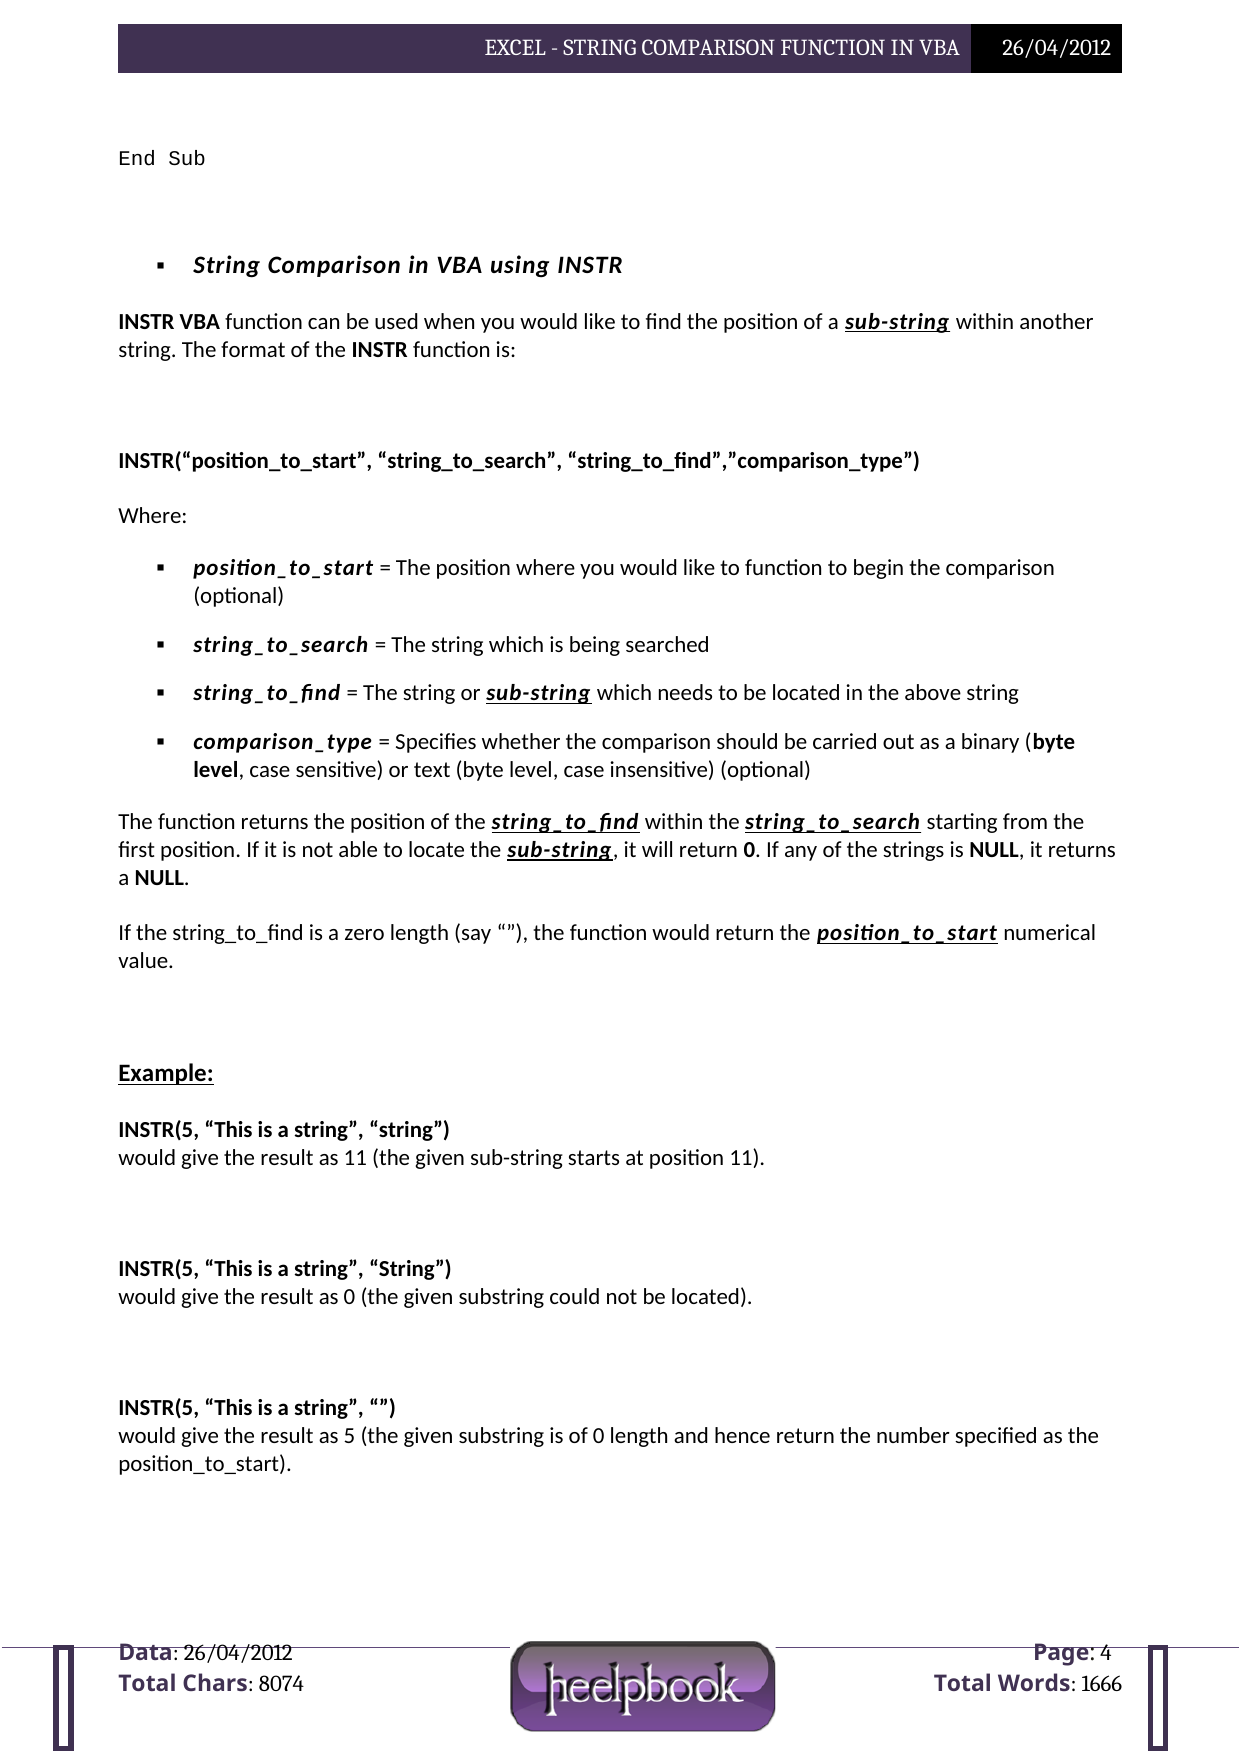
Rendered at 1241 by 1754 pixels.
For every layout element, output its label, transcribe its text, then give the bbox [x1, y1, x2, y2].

list position_to_start = The position where you would like to function to begin the comparison (optional) [156, 553, 1122, 609]
text Example: [118, 1057, 1122, 1088]
list comparison_type = Specifies whether the comparison should be carried out as a binary (byte level, case sensitive) or text (byte level, case insensitive) (optional) [156, 727, 1122, 783]
text INSTR VBA function can be used when you would like to find the position of a sub-string within another string. The format of the INSTR function is: [118, 307, 1122, 363]
text INSTR(5, “This is a string”, “String”) would give the result as 0 (the given substring could not be located). [118, 1254, 1122, 1310]
list string_to_find = The string or sub-string which needs to be located in the above string [156, 678, 1122, 707]
text INSTR(5, “This is a string”, “string”) would give the result as 11 (the given sub-string starts at position 11). [118, 1115, 1122, 1171]
text End Sub [118, 148, 1122, 171]
text INSTR(“position_to_start”, “string_to_search”, “string_to_find”,”comparison_type”) [118, 446, 1122, 474]
text The function returns the position of the string_to_find within the string_to_search starting from the first position. If it is not able to locate the sub-string, it will return 0. If any of the strings is NULL, it returns a NULL. [118, 807, 1122, 891]
text If the string_to_find is a zero length (say “”), the function would return the position_to_start numerical value. [118, 918, 1122, 974]
list String Comparison in VBA using INSTR [156, 249, 1122, 280]
text Where: [118, 501, 1122, 529]
text INSTR(5, “This is a string”, “”) would give the result as 5 (the given substring is of 0 length and hence return the number specified as the position_to_start). [118, 1393, 1122, 1477]
list string_to_search = The string which is being searched [156, 630, 1122, 658]
